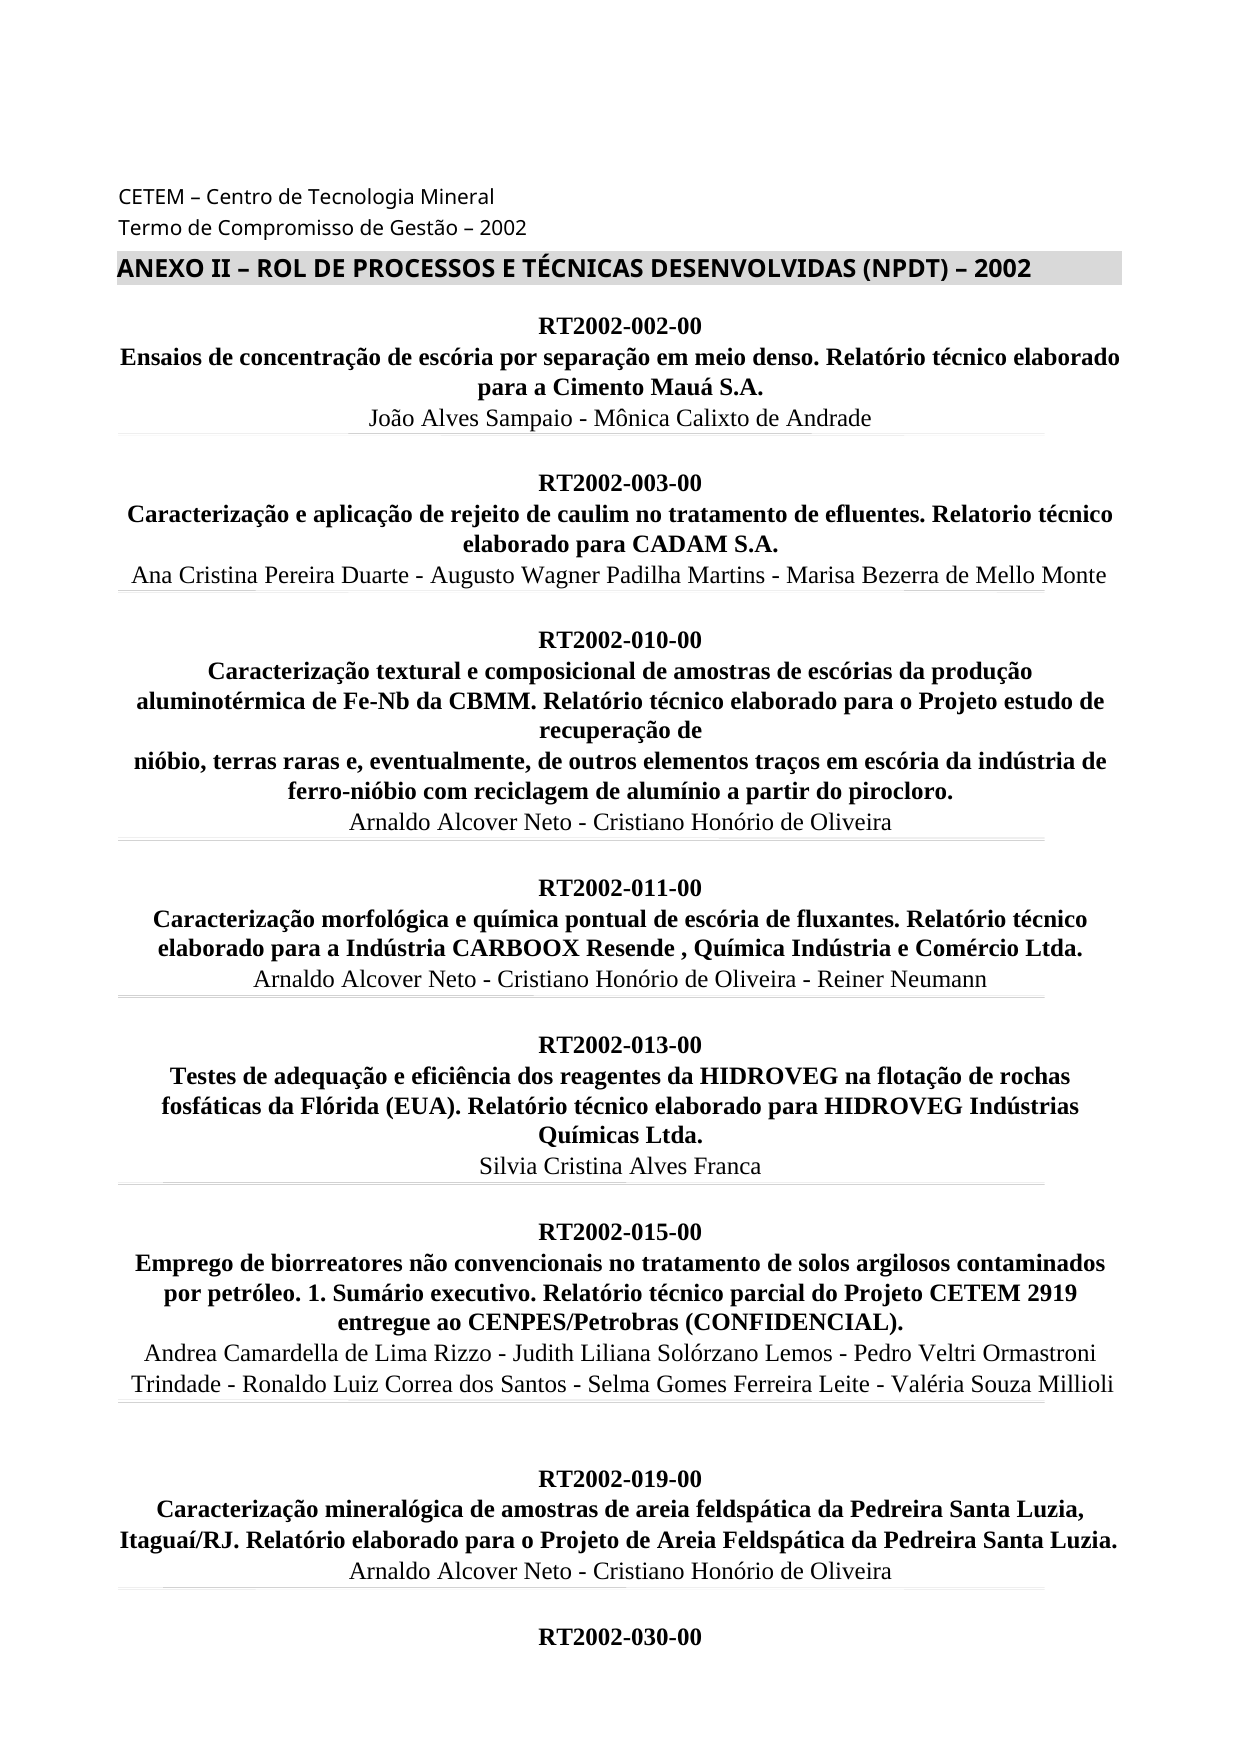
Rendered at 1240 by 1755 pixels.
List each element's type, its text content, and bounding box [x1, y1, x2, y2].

text RT2002-015-00 [120, 1217, 1120, 1246]
text Caracterização textural e composicional de amostras de escórias da produção aluminotérmica de Fe-Nb da CBMM. Relatório técnico elaborado para o Projeto estudo de recuperação de [120, 656, 1121, 744]
text RT2002-019-00 [120, 1464, 1120, 1492]
text nióbio, terras raras e, eventualmente, de outros elementos traços em escória da indústria de ferro-nióbio com reciclagem de alumínio a partir do pirocloro. [120, 746, 1121, 805]
text Arnaldo Alcover Neto - Cristiano Honório de Oliveira [118, 807, 1122, 836]
text RT2002-003-00 [120, 468, 1120, 497]
text Emprego de biorreatores não convencionais no tratamento de solos argilosos contaminados por petróleo. 1. Sumário executivo. Relatório técnico parcial do Projeto CETEM 2919 entregue ao CENPES/Petrobras (CONFIDENCIAL). [120, 1248, 1121, 1336]
text Testes de adequação e eficiência dos reagentes da HIDROVEG na flotação de rochas fosfáticas da Flórida (EUA). Relatório técnico elaborado para HIDROVEG Indústrias Químicas Ltda. [120, 1061, 1120, 1149]
text RT2002-010-00 [120, 625, 1120, 654]
text Ana Cristina Pereira Duarte - Augusto Wagner Padilha Martins - Marisa Bezerra de Mello Monte [131, 560, 1122, 589]
text RT2002-013-00 [120, 1030, 1120, 1059]
text Silvia Cristina Alves Franca [118, 1151, 1122, 1180]
text Ensaios de concentração de escória por separação em meio denso. Relatório técnico elaborado para a Cimento Mauá S.A. [120, 342, 1121, 401]
text ANEXO II – ROL DE PROCESSOS E TÉCNICAS DESENVOLVIDAS (NPDT) – 2002 [117, 251, 1122, 285]
text Caracterização morfológica e química pontual de escória de fluxantes. Relatório técnico elaborado para a Indústria CARBOOX Resende , Química Indústria e Comércio Ltda. [120, 904, 1121, 962]
text RT2002-002-00 [120, 311, 1120, 340]
text João Alves Sampaio - Mônica Calixto de Andrade [118, 403, 1122, 431]
text Arnaldo Alcover Neto - Cristiano Honório de Oliveira - Reiner Neumann [118, 964, 1122, 993]
text RT2002-030-00 [120, 1622, 1120, 1651]
text Arnaldo Alcover Neto - Cristiano Honório de Oliveira [118, 1556, 1122, 1585]
text Caracterização e aplicação de rejeito de caulim no tratamento de efluentes. Relatorio técnico elaborado para CADAM S.A. [120, 499, 1121, 558]
text Trindade - Ronaldo Luiz Correa dos Santos - Selma Gomes Ferreira Leite - Valéria Souza Millioli [131, 1369, 1122, 1398]
text Itaguaí/RJ. Relatório elaborado para o Projeto de Areia Feldspática da Pedreira Santa Luzia. [119, 1526, 1122, 1554]
text Andrea Camardella de Lima Rizzo - Judith Liliana Solórzano Lemos - Pedro Veltri Ormastroni [118, 1338, 1122, 1367]
text Caracterização mineralógica de amostras de areia feldspática da Pedreira Santa Luzia, [120, 1494, 1121, 1523]
text RT2002-011-00 [120, 873, 1120, 902]
